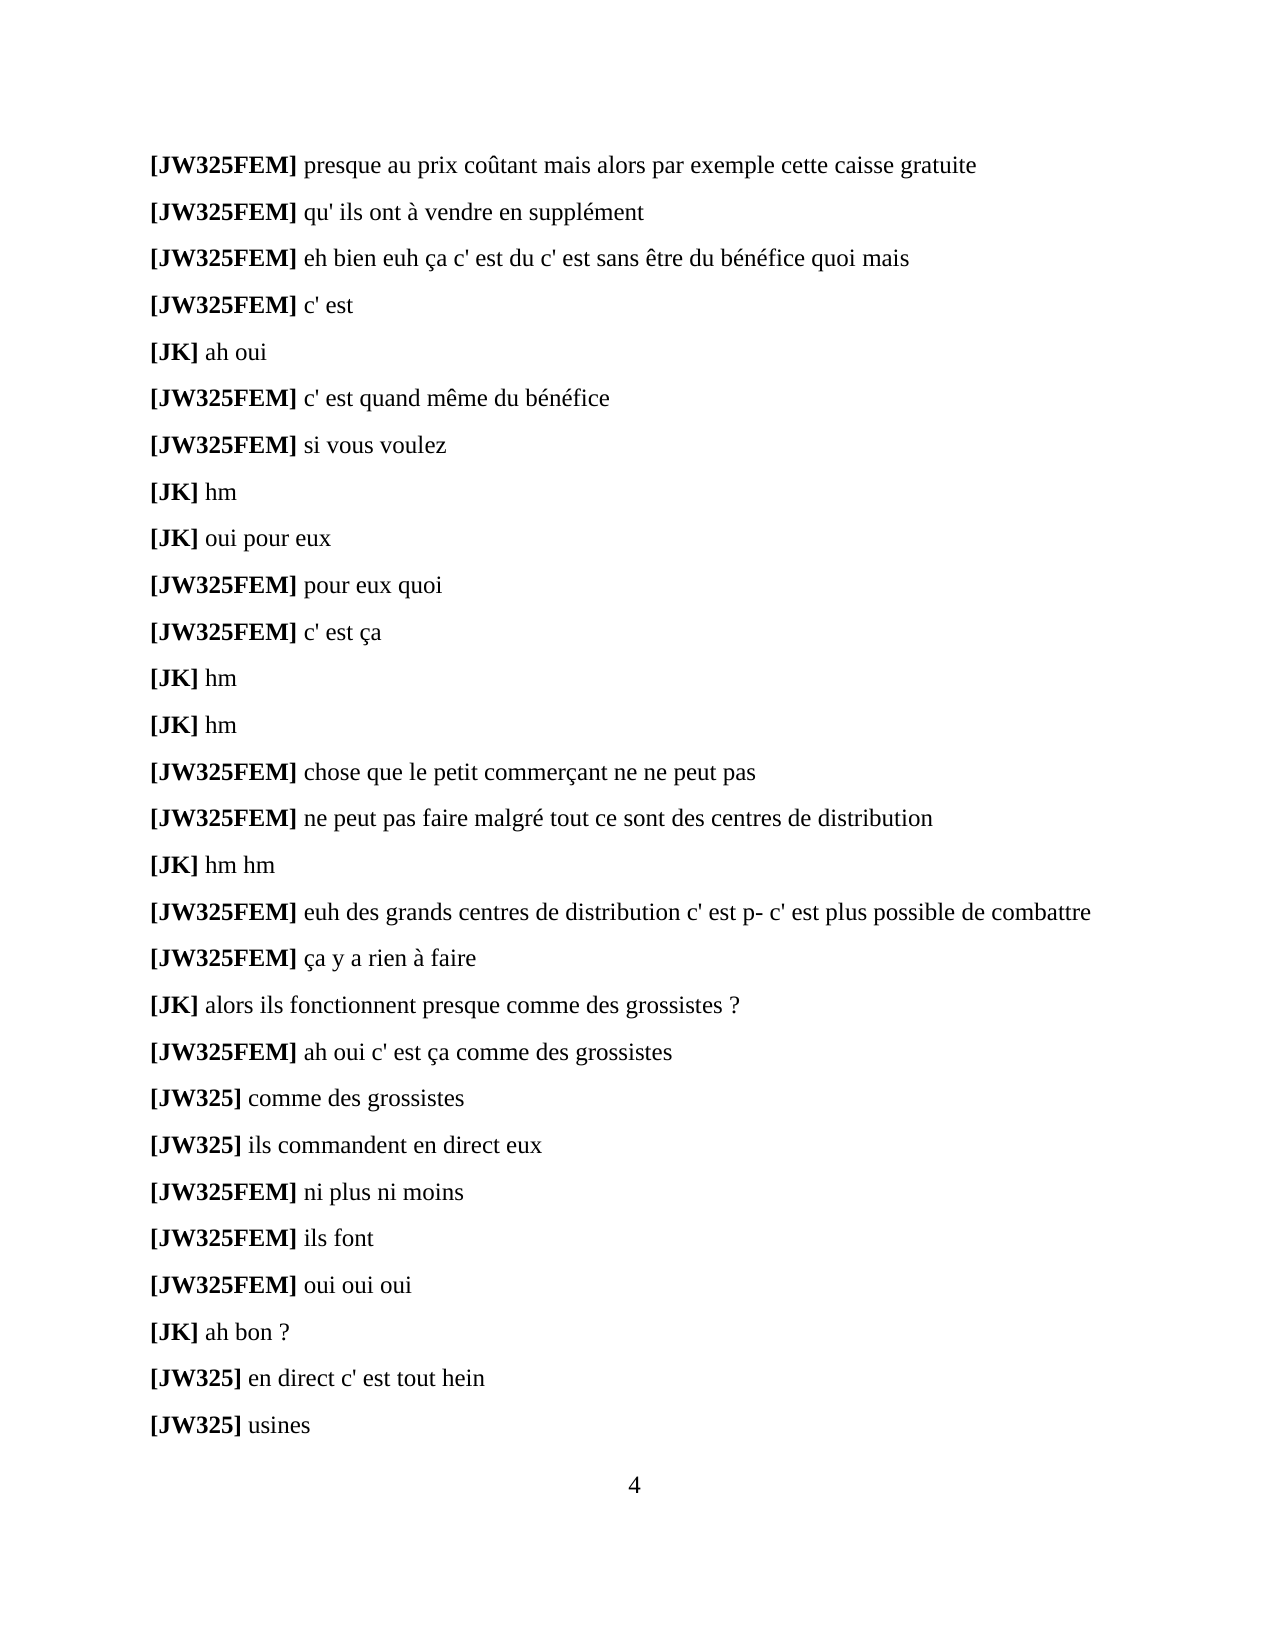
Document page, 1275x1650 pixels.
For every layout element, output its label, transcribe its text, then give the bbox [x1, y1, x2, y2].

text [JW325] comme des grossistes [150, 1083, 1125, 1112]
text [JW325FEM] si vous voulez [150, 430, 1125, 459]
text [JK] hm [150, 663, 1125, 692]
text [JW325FEM] c' est [150, 290, 1125, 319]
text [JW325FEM] oui oui oui [150, 1270, 1125, 1299]
text [JW325FEM] euh des grands centres de distribution c' est p- c' est plus possible de combattre [150, 897, 1125, 925]
text [JK] alors ils fonctionnent presque comme des grossistes ? [150, 990, 1125, 1019]
text [JW325FEM] ni plus ni moins [150, 1177, 1125, 1205]
text [JW325FEM] c' est ça [150, 617, 1125, 645]
text [JW325FEM] pour eux quoi [150, 570, 1125, 599]
text [JW325] usines [150, 1410, 1125, 1439]
text [JW325FEM] chose que le petit commerçant ne ne peut pas [150, 757, 1125, 785]
text [JW325] ils commandent en direct eux [150, 1130, 1125, 1159]
text [JW325FEM] ne peut pas faire malgré tout ce sont des centres de distribution [150, 803, 1125, 832]
text [JW325FEM] ça y a rien à faire [150, 943, 1125, 972]
text [JW325FEM] eh bien euh ça c' est du c' est sans être du bénéfice quoi mais [150, 243, 1125, 272]
text [JW325FEM] ils font [150, 1223, 1125, 1252]
text [JK] ah bon ? [150, 1317, 1125, 1345]
text [JK] hm [150, 477, 1125, 505]
text [JK] hm [150, 710, 1125, 739]
text [JW325FEM] ah oui c' est ça comme des grossistes [150, 1037, 1125, 1065]
text [JK] hm hm [150, 850, 1125, 879]
text [JW325FEM] c' est quand même du bénéfice [150, 383, 1125, 412]
text [JW325] en direct c' est tout hein [150, 1363, 1125, 1392]
text [JK] oui pour eux [150, 523, 1125, 552]
text [JW325FEM] qu' ils ont à vendre en supplément [150, 197, 1125, 225]
text [JW325FEM] presque au prix coûtant mais alors par exemple cette caisse gratuite [150, 150, 1125, 179]
text [JK] ah oui [150, 337, 1125, 365]
